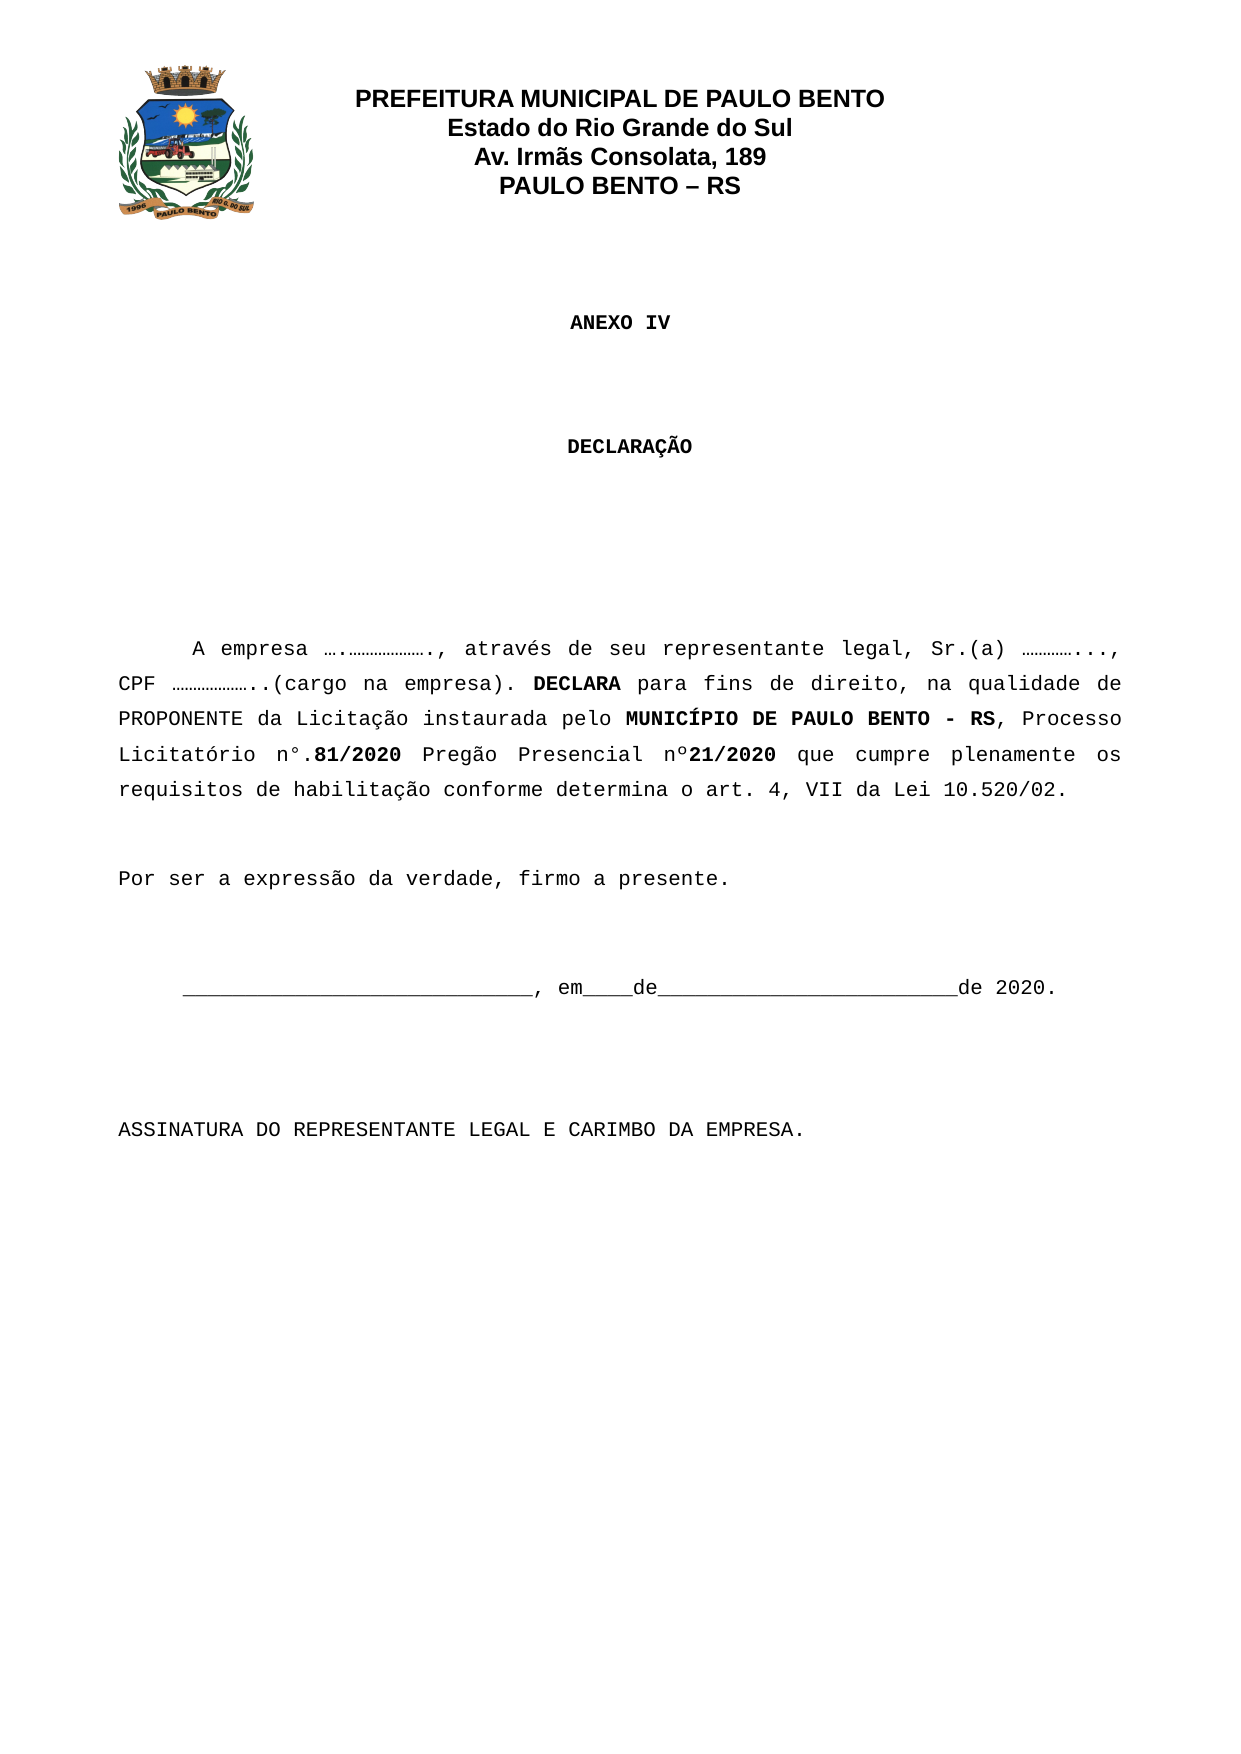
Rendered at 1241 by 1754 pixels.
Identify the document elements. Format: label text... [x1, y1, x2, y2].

text ____________________________, em____de________________________de 2020. [118, 977, 1122, 1001]
text Por ser a expressão da verdade, firmo a presente. [118, 868, 1122, 892]
text A empresa ….………………., através de seu representante legal, Sr.(a) …………..., CPF ………………..(cargo na empresa). DECLARA para fins de direito, na qualidade de PROPONENTE da Licitação instaurada pelo MUNICÍPIO DE PAULO BENTO - RS, Processo Licitatório n°.81/2020 Pregão Presencial nº21/2020 que cumpre plenamente os requisitos de habilitação conforme determina o art. 4, VII da Lei 10.520/02. [118, 638, 1122, 803]
text DECLARAÇÃO [118, 431, 1122, 460]
text ANEXO IV [118, 312, 1122, 336]
text ASSINATURA DO REPRESENTANTE LEGAL E CARIMBO DA EMPRESA. [118, 1119, 1122, 1142]
